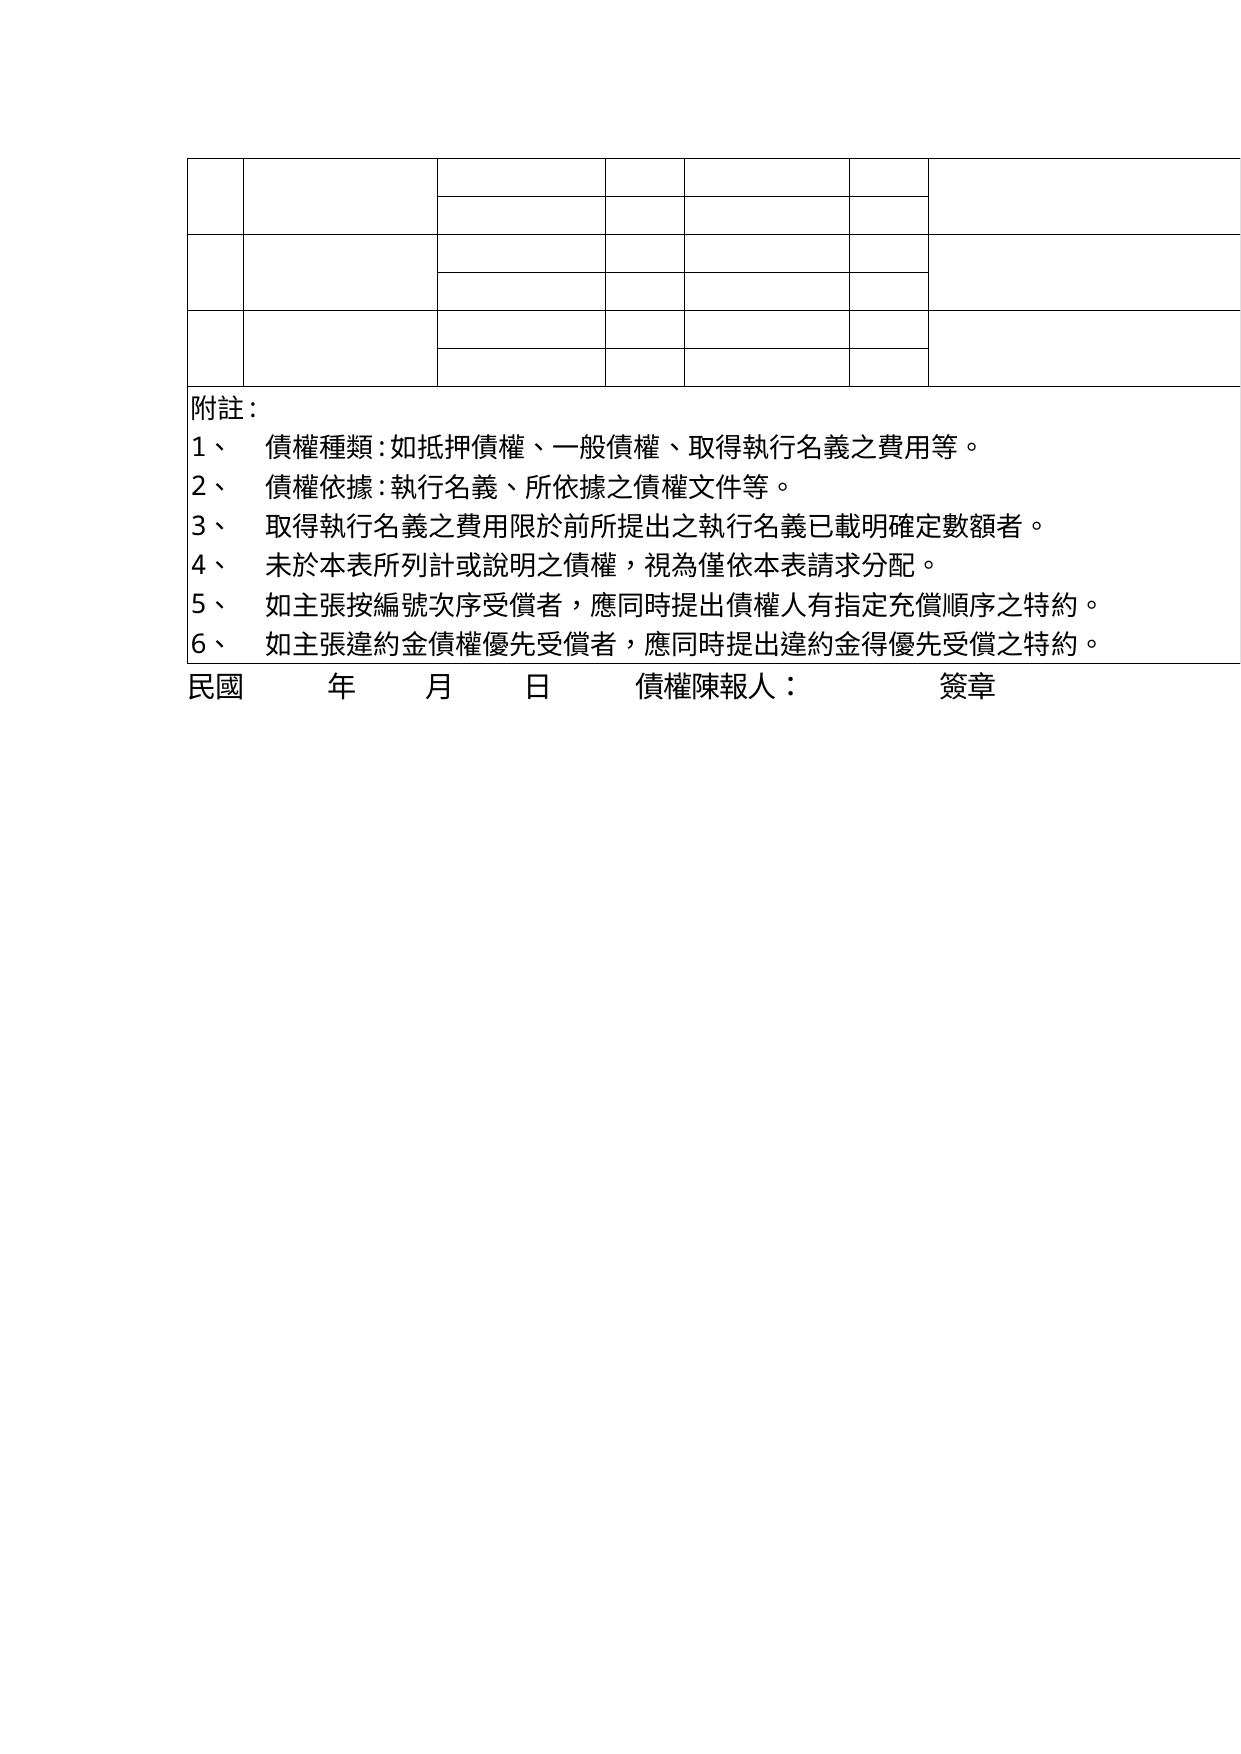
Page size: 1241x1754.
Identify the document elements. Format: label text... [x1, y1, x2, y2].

table_cell [850, 159, 928, 196]
table_cell [438, 197, 605, 234]
table_cell 附註: 債權種類:如抵押債權、一般債權、取得執行名義之費用等。 債權依據:執行名義、所依據之債權文件等。 取得執行名義之費用限於前所提出之執行名義已載明確定數額者。 未於本表所列計或說明之債權，視為僅依本表請求分配。 如主張按編號次序受償者，應同時提出債權人有指定充償順序之特約。 如主張違約金債權優先受償者，應同時提出違約金得優先受償之特約。 [188, 387, 1240, 662]
table_cell [606, 349, 684, 386]
text 民國 年 月 日 債權陳報人： 簽章 [187, 664, 1053, 706]
table_cell [929, 311, 1240, 386]
table_cell [244, 159, 437, 234]
table_cell [244, 235, 437, 310]
table_cell [606, 197, 684, 234]
table_cell [188, 159, 243, 234]
table_cell [685, 197, 849, 234]
table_cell [606, 235, 684, 272]
table_cell [438, 273, 605, 310]
table_cell [244, 311, 437, 386]
table_cell [438, 159, 605, 196]
table_cell [685, 311, 849, 348]
table_cell [606, 311, 684, 348]
table_cell [606, 273, 684, 310]
table_cell [850, 349, 928, 386]
table_cell [850, 235, 928, 272]
table_cell [188, 311, 243, 386]
table_cell [685, 159, 849, 196]
table_cell [438, 311, 605, 348]
table_cell [929, 159, 1240, 234]
table_cell [850, 311, 928, 348]
table_cell [685, 273, 849, 310]
table_cell [850, 197, 928, 234]
table_cell [685, 349, 849, 386]
table_cell [606, 159, 684, 196]
table_cell [438, 349, 605, 386]
table_cell [438, 235, 605, 272]
table_cell [685, 235, 849, 272]
table_cell [188, 235, 243, 310]
table_cell [850, 273, 928, 310]
table_cell [929, 235, 1240, 310]
